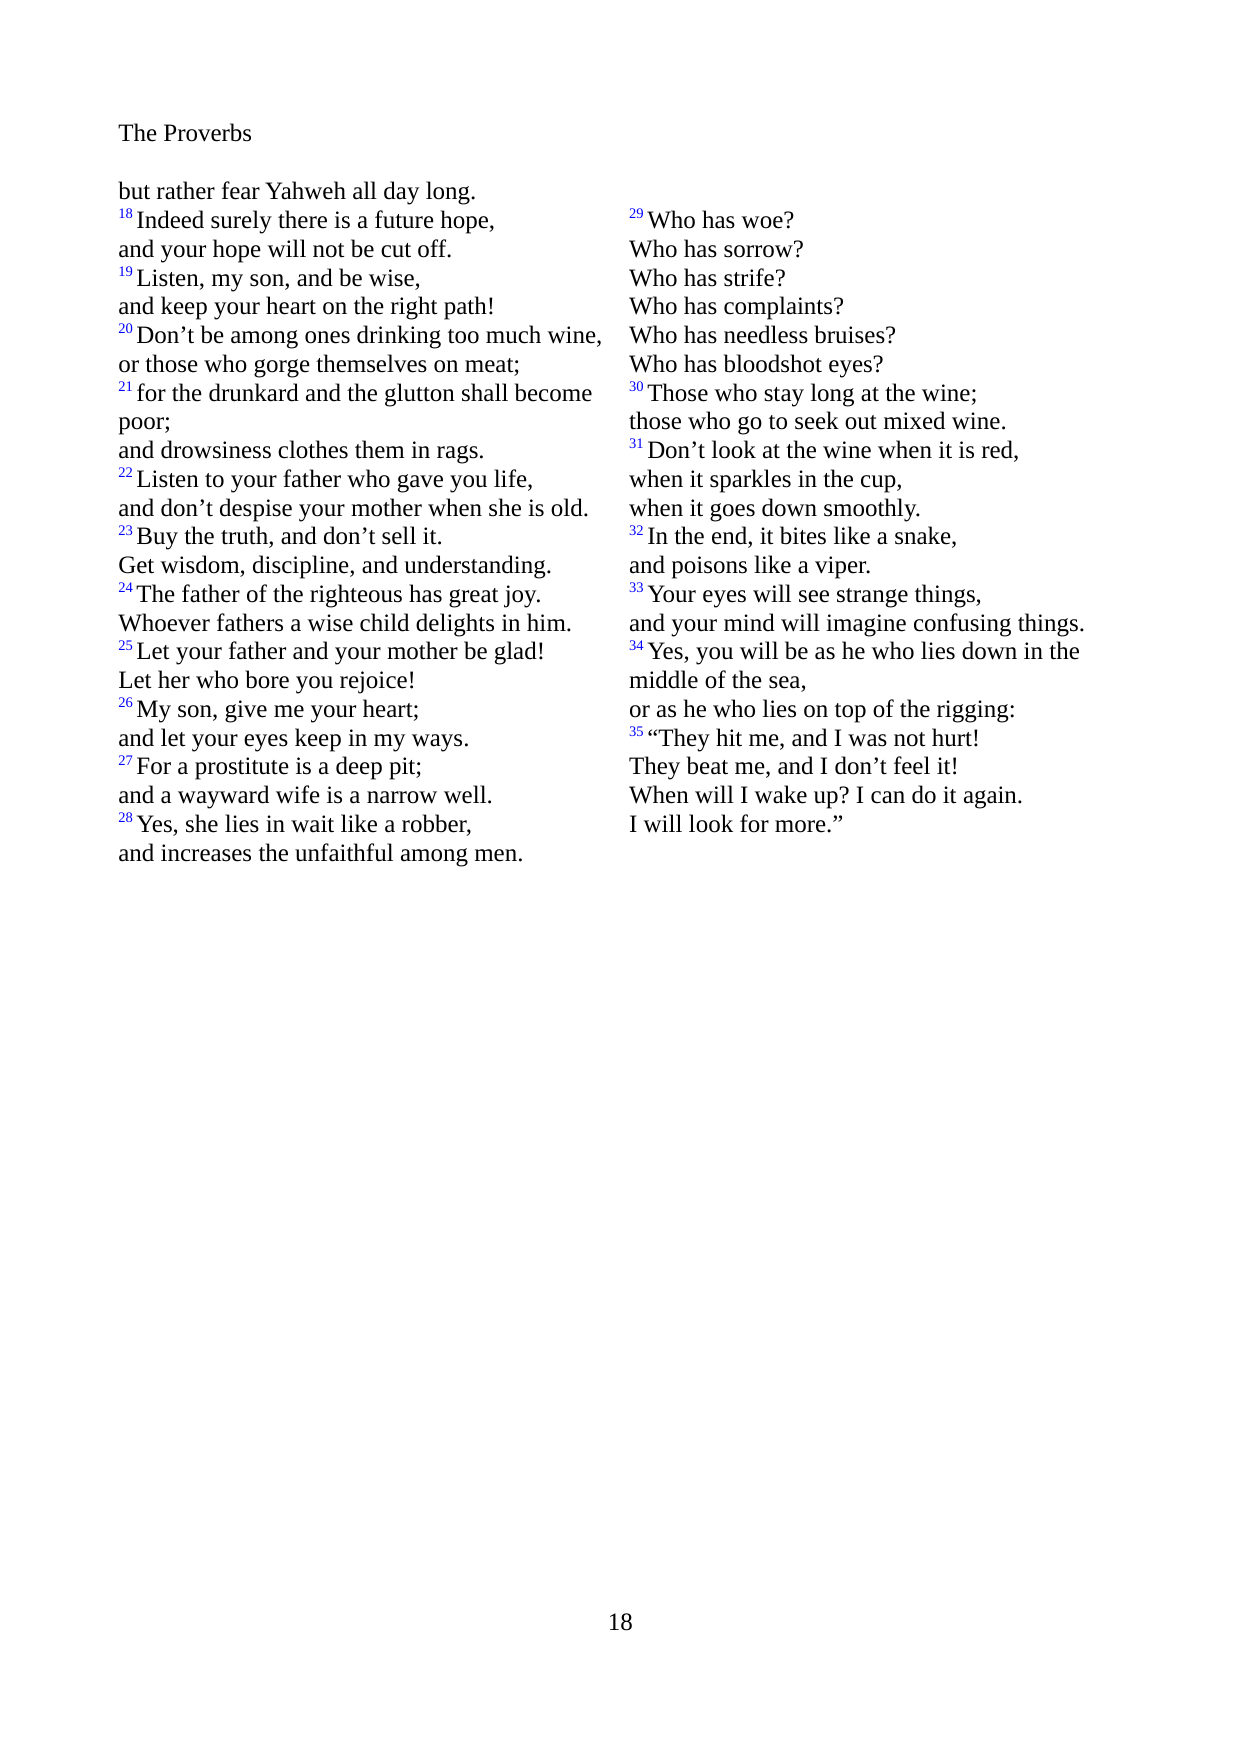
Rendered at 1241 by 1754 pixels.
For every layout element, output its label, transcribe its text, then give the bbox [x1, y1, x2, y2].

text 24 The father of the righteous has great joy. [118, 579, 611, 608]
text and your mind will imagine confusing things. [629, 608, 1122, 636]
text 33 Your eyes will see strange things, [629, 579, 1122, 608]
text They beat me, and I don’t feel it! [629, 751, 1122, 780]
text Who has strife? [629, 263, 1122, 291]
text and poisons like a viper. [629, 550, 1122, 579]
text I will look for more.” [629, 809, 1122, 838]
text 32 In the end, it bites like a snake, [629, 521, 1122, 550]
text 25 Let your father and your mother be glad! [118, 636, 611, 665]
text or as he who lies on top of the rigging: [629, 694, 1122, 723]
text 22 Listen to your father who gave you life, [118, 464, 611, 493]
text 27 For a prostitute is a deep pit; [118, 751, 611, 780]
text and your hope will not be cut off. [118, 234, 611, 263]
text Whoever fathers a wise child delights in him. [118, 608, 611, 636]
text those who go to seek out mixed wine. [629, 406, 1122, 435]
text 34 Yes, you will be as he who lies down in the middle of the sea, [629, 636, 1122, 694]
text Who has needless bruises? [629, 320, 1122, 349]
text and a wayward wife is a narrow well. [118, 780, 611, 809]
text 21 for the drunkard and the glutton shall become poor; [118, 378, 611, 435]
text and increases the unfaithful among men. [118, 838, 611, 866]
text and let your eyes keep in my ways. [118, 723, 611, 751]
text when it goes down smoothly. [629, 493, 1122, 521]
text Who has bloodshot eyes? [629, 349, 1122, 378]
text When will I wake up? I can do it again. [629, 780, 1122, 809]
text or those who gorge themselves on meat; [118, 349, 611, 378]
text when it sparkles in the cup, [629, 464, 1122, 493]
text 19 Listen, my son, and be wise, [118, 263, 611, 291]
text 18 Indeed surely there is a future hope, [118, 205, 611, 234]
text and keep your heart on the right path! [118, 291, 611, 320]
text 35 “They hit me, and I was not hurt! [629, 723, 1122, 751]
text and don’t despise your mother when she is old. [118, 493, 611, 521]
text 29 Who has woe? [629, 205, 1122, 234]
text but rather fear Yahweh all day long. [118, 176, 611, 205]
text 28 Yes, she lies in wait like a robber, [118, 809, 611, 838]
text 23 Buy the truth, and don’t sell it. [118, 521, 611, 550]
text and drowsiness clothes them in rags. [118, 435, 611, 464]
text 30 Those who stay long at the wine; [629, 378, 1122, 406]
text 26 My son, give me your heart; [118, 694, 611, 723]
text Let her who bore you rejoice! [118, 665, 611, 694]
text Who has sorrow? [629, 234, 1122, 263]
text 20 Don’t be among ones drinking too much wine, [118, 320, 611, 349]
text 31 Don’t look at the wine when it is red, [629, 435, 1122, 464]
text Who has complaints? [629, 291, 1122, 320]
text Get wisdom, discipline, and understanding. [118, 550, 611, 579]
